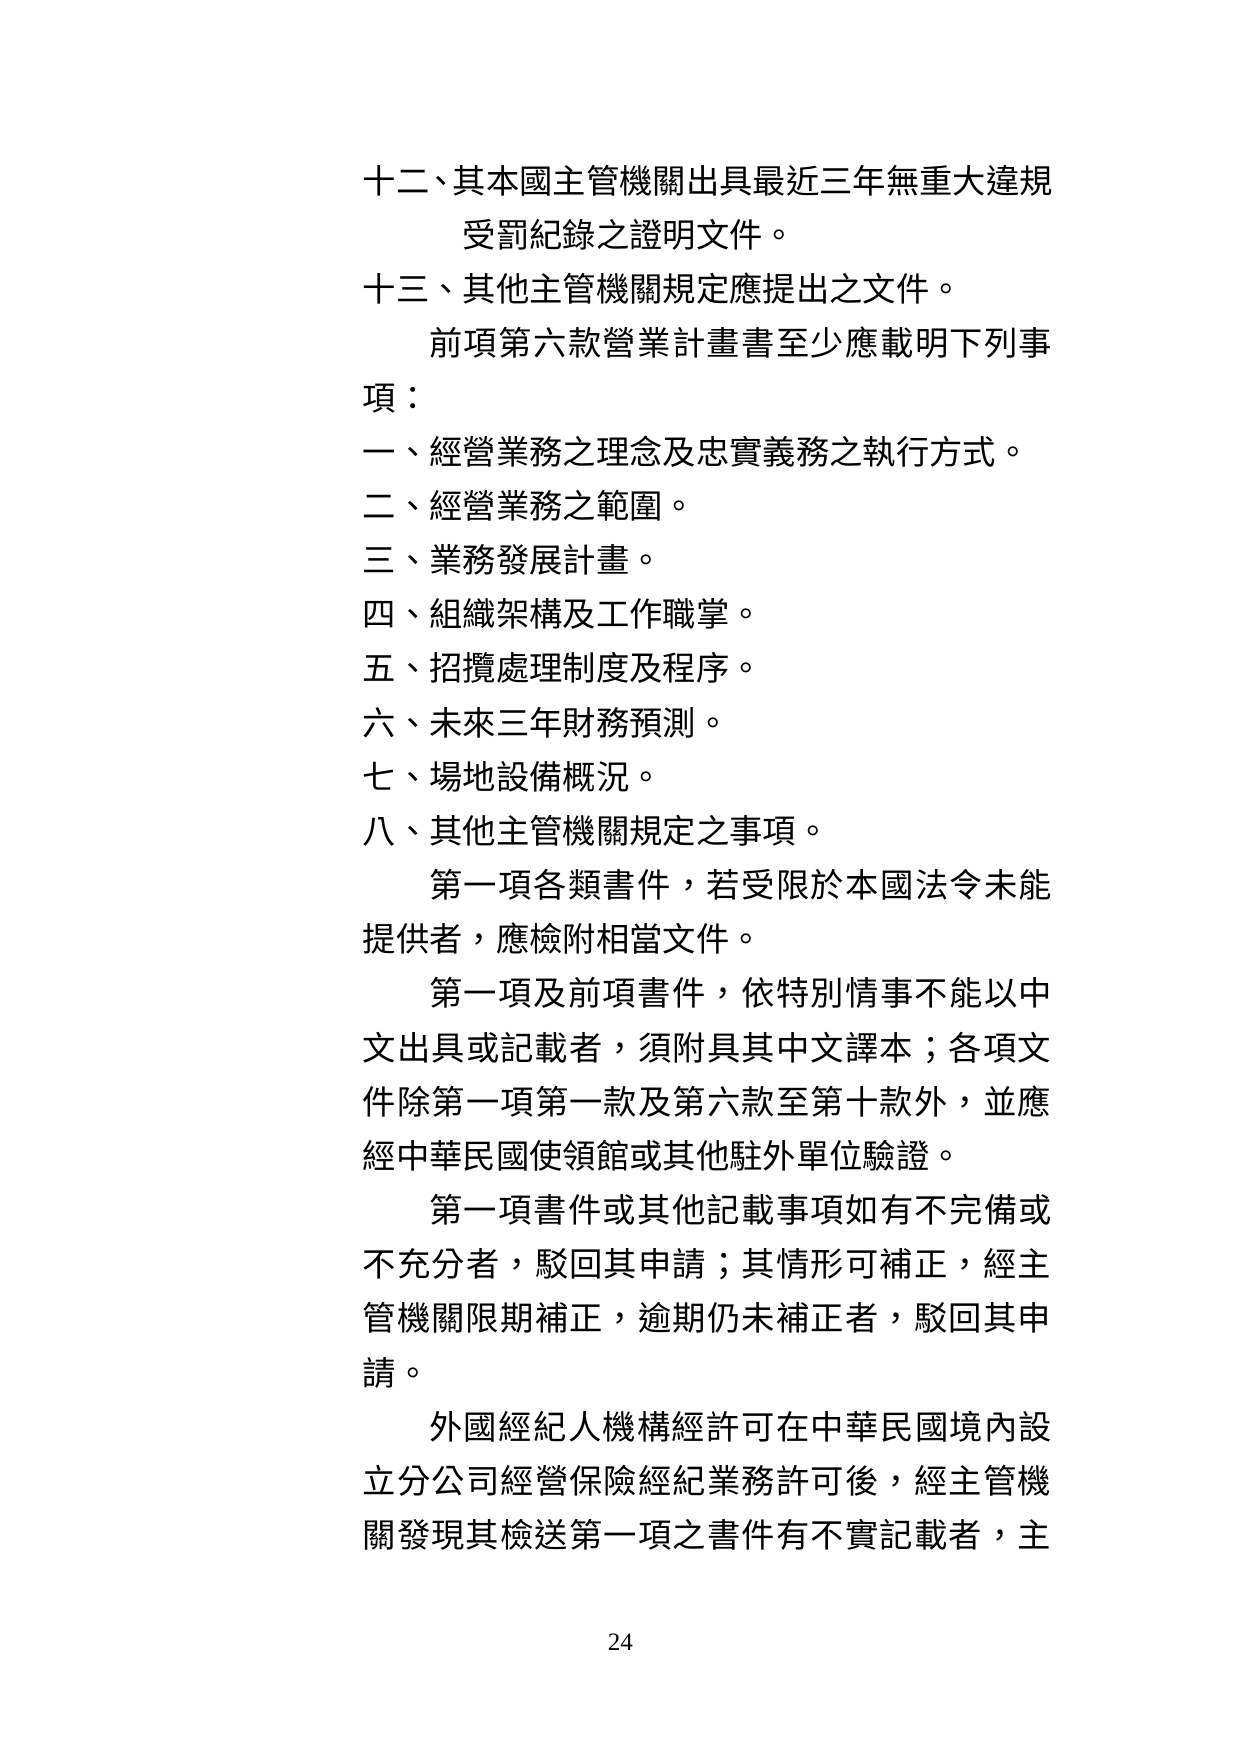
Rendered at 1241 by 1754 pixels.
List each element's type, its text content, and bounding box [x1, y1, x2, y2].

text 五、招攬處理制度及程序。 [362, 637, 1053, 692]
text 二、經營業務之範圍。 [362, 475, 1053, 529]
text 六、未來三年財務預測。 [362, 692, 1053, 746]
text 十三、其他主管機關規定應提出之文件。 [362, 258, 1053, 312]
text 第一項及前項書件，依特別情事不能以中文出具或記載者，須附具其中文譯本；各項文件除第一項第一款及第六款至第十款外，並應經中華民國使領館或其他駐外單位驗證。 [362, 962, 1053, 1179]
text 前項第六款營業計畫書至少應載明下列事項： [362, 312, 1053, 421]
text 一、經營業務之理念及忠實義務之執行方式。 [362, 421, 1053, 475]
text 三、業務發展計畫。 [362, 529, 1053, 583]
text 四、組織架構及工作職掌。 [362, 583, 1053, 637]
text 八、其他主管機關規定之事項。 [362, 800, 1053, 854]
text 七、場地設備概況。 [362, 746, 1053, 800]
text 第一項各類書件，若受限於本國法令未能提供者，應檢附相當文件。 [362, 854, 1053, 962]
text 第一項書件或其他記載事項如有不完備或不充分者，駁回其申請；其情形可補正，經主管機關限期補正，逾期仍未補正者，駁回其申請。 [362, 1179, 1053, 1396]
text 外國經紀人機構經許可在中華民國境內設立分公司經營保險經紀業務許可後，經主管機關發現其檢送第一項之書件有不實記載者，主 [362, 1396, 1053, 1558]
text 十二、其本國主管機關出具最近三年無重大違規受罰紀錄之證明文件。 [362, 150, 1053, 258]
